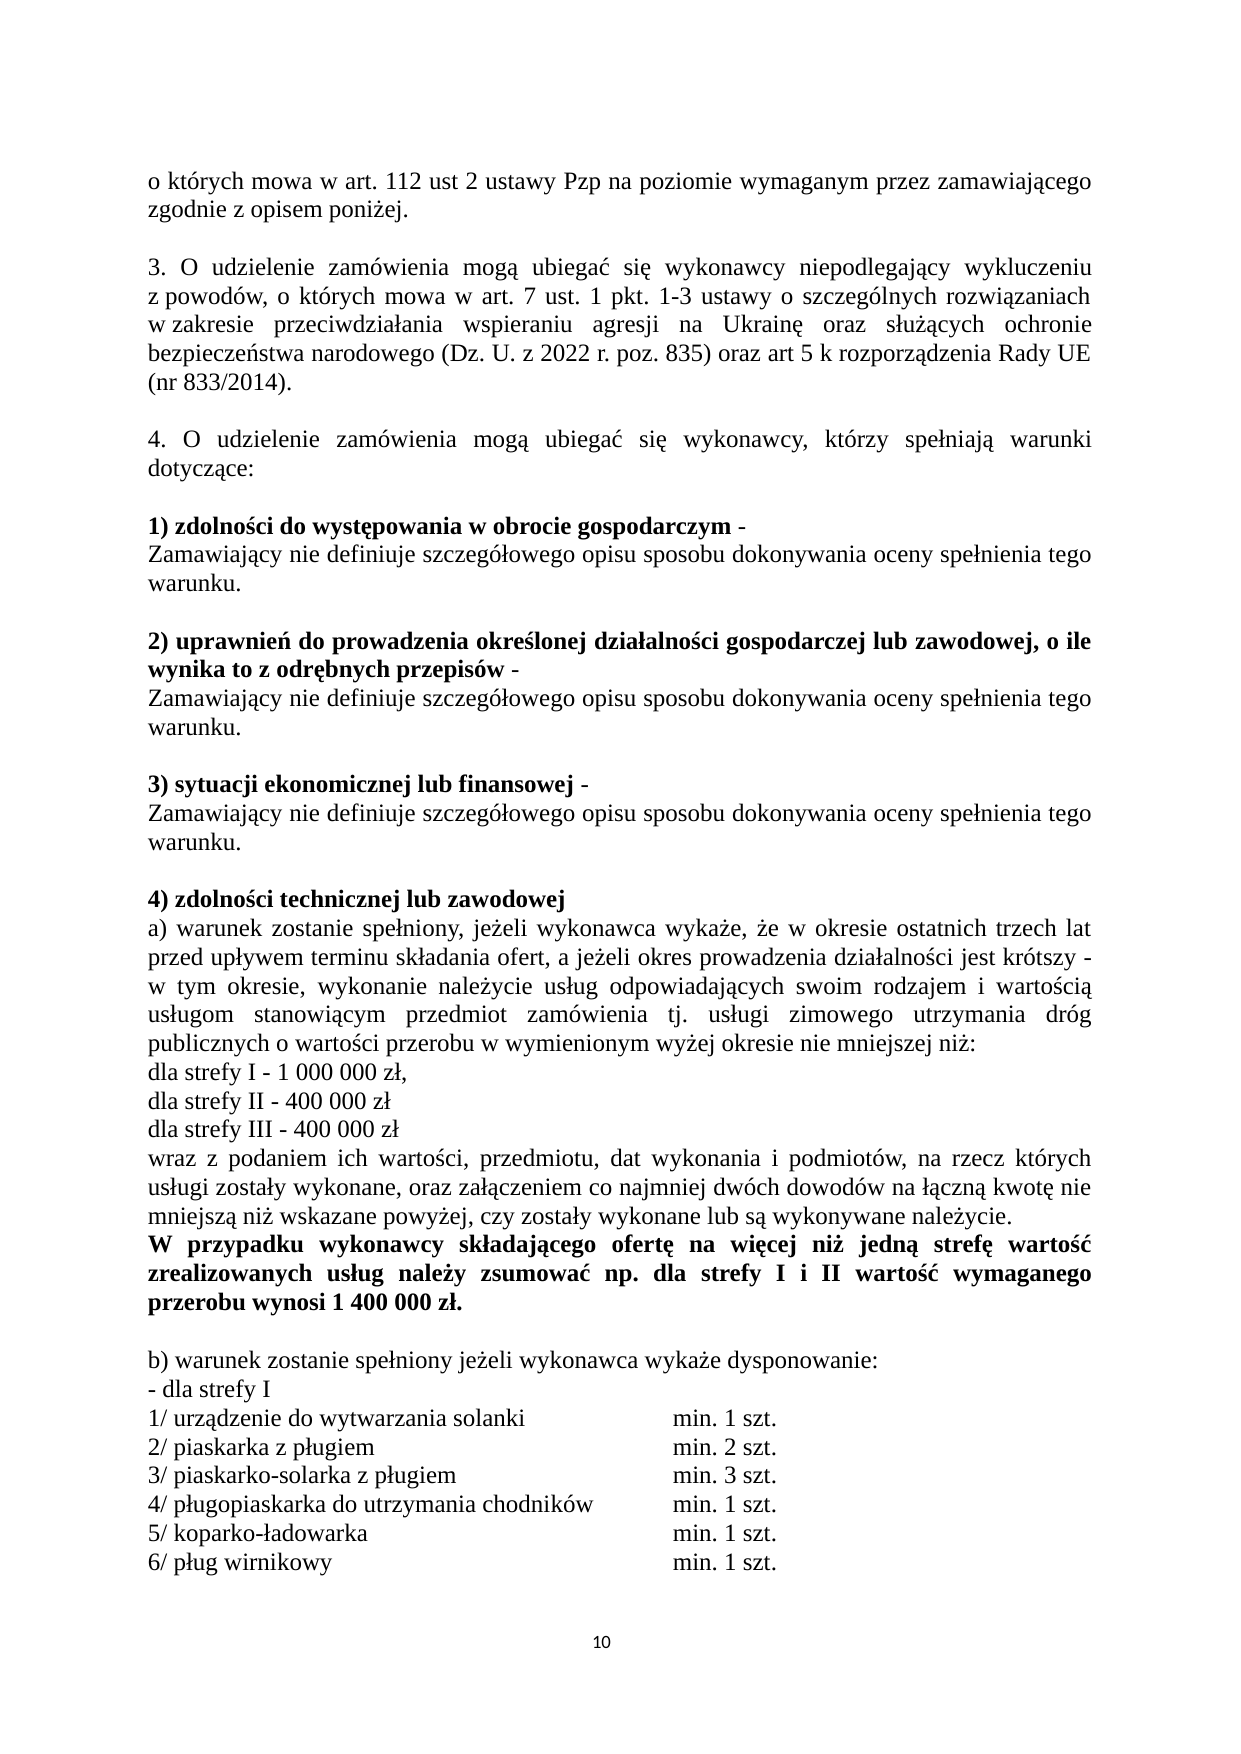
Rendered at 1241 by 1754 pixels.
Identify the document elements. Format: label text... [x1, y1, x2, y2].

text dla strefy III - 400 000 zł [148, 1114, 1093, 1143]
text 6/ pług wirnikowy min. 1 szt. [148, 1547, 1093, 1575]
text 4) zdolności technicznej lub zawodowej [148, 884, 1093, 913]
text 5/ koparko-ładowarka min. 1 szt. [148, 1518, 1093, 1547]
text 2/ piaskarka z pługiem min. 2 szt. [148, 1432, 1093, 1460]
text 3. O udzielenie zamówienia mogą ubiegać się wykonawcy niepodlegający wykluczeniu z powodów, o których mowa w art. 7 ust. 1 pkt. 1-3 ustawy o szczególnych rozwiązaniach w zakresie przeciwdziałania wspieraniu agresji na Ukrainę oraz służących ochronie bezpieczeństwa narodowego (Dz. U. z 2022 r. poz. 835) oraz art 5 k rozporządzenia Rady UE (nr 833/2014). [148, 252, 1093, 396]
text b) warunek zostanie spełniony jeżeli wykonawca wykaże dysponowanie: [148, 1345, 1093, 1374]
subtitle - dla strefy I [148, 1374, 1093, 1403]
text dla strefy I - 1 000 000 zł, [148, 1057, 1093, 1086]
text 1) zdolności do występowania w obrocie gospodarczym - [148, 511, 1093, 539]
text dla strefy II - 400 000 zł [148, 1086, 1093, 1114]
text W przypadku wykonawcy składającego ofertę na więcej niż jedną strefę wartość zrealizowanych usług należy zsumować np. dla strefy I i II wartość wymaganego przerobu wynosi 1 400 000 zł. [148, 1229, 1093, 1316]
text a) warunek zostanie spełniony, jeżeli wykonawca wykaże, że w okresie ostatnich trzech lat przed upływem terminu składania ofert, a jeżeli okres prowadzenia działalności jest krótszy - w tym okresie, wykonanie należycie usług odpowiadających swoim rodzajem i wartością usługom stanowiącym przedmiot zamówienia tj. usługi zimowego utrzymania dróg publicznych o wartości przerobu w wymienionym wyżej okresie nie mniejszej niż: [148, 913, 1093, 1057]
text Zamawiający nie definiuje szczegółowego opisu sposobu dokonywania oceny spełnienia tego warunku. [148, 539, 1093, 597]
text 2) uprawnień do prowadzenia określonej działalności gospodarczej lub zawodowej, o ile wynika to z odrębnych przepisów - [148, 626, 1093, 683]
text 4. O udzielenie zamówienia mogą ubiegać się wykonawcy, którzy spełniają warunki dotyczące: [148, 424, 1093, 482]
text 3/ piaskarko-solarka z pługiem min. 3 szt. [148, 1460, 1093, 1489]
text 3) sytuacji ekonomicznej lub finansowej - [148, 769, 1093, 798]
text Zamawiający nie definiuje szczegółowego opisu sposobu dokonywania oceny spełnienia tego warunku. [148, 798, 1093, 856]
text wraz z podaniem ich wartości, przedmiotu, dat wykonania i podmiotów, na rzecz których usługi zostały wykonane, oraz załączeniem co najmniej dwóch dowodów na łączną kwotę nie mniejszą niż wskazane powyżej, czy zostały wykonane lub są wykonywane należycie. [148, 1143, 1093, 1229]
text o których mowa w art. 112 ust 2 ustawy Pzp na poziomie wymaganym przez zamawiającego zgodnie z opisem poniżej. [148, 166, 1093, 223]
text 4/ pługopiaskarka do utrzymania chodników min. 1 szt. [148, 1489, 1093, 1518]
text 1/ urządzenie do wytwarzania solanki min. 1 szt. [148, 1403, 1093, 1432]
text Zamawiający nie definiuje szczegółowego opisu sposobu dokonywania oceny spełnienia tego warunku. [148, 683, 1093, 741]
